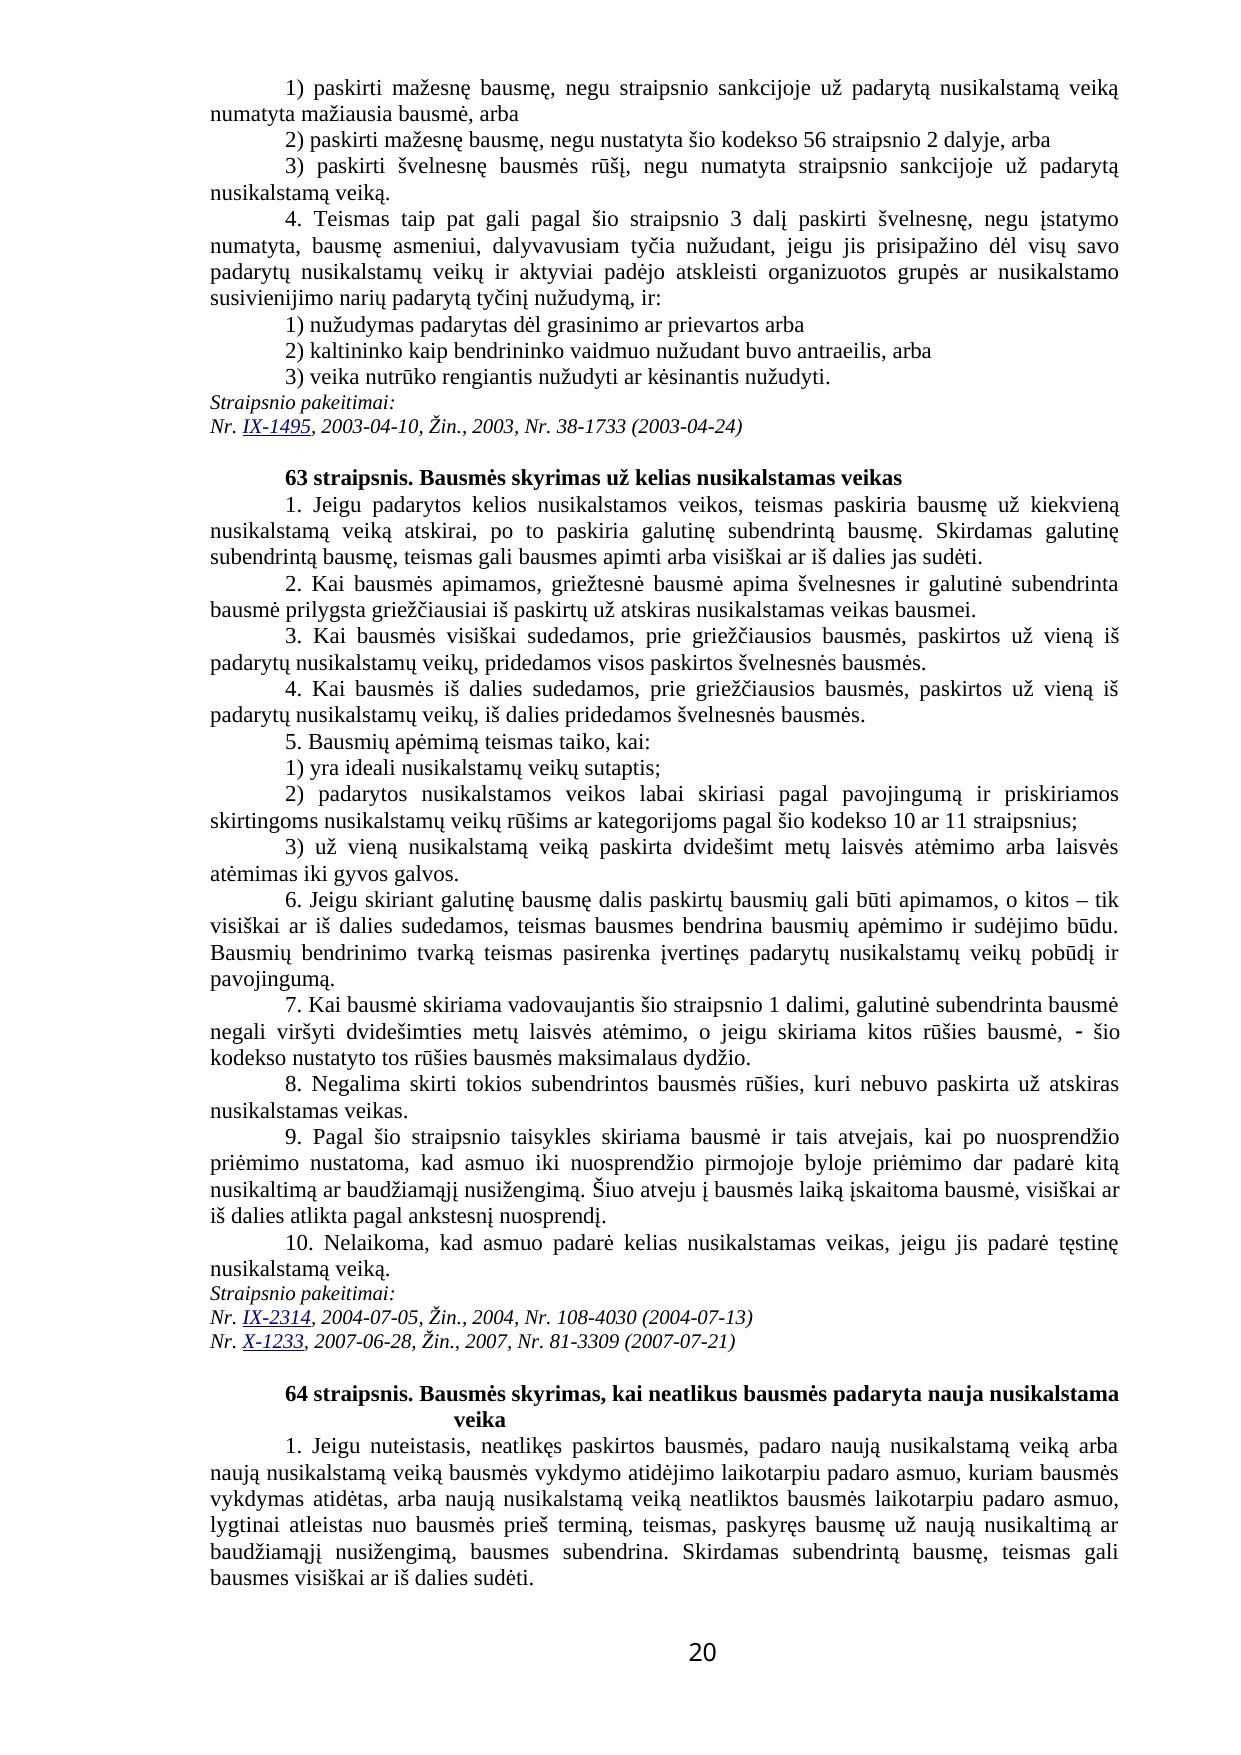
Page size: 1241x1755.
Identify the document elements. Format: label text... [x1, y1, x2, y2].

text 3) veika nutrūko rengiantis nužudyti ar kėsinantis nužudyti. [210, 363, 1120, 390]
text 6. Jeigu skiriant galutinę bausmę dalis paskirtų bausmių gali būti apimamos, o kitos – tik visiškai ar iš dalies sudedamos, teismas bausmes bendrina bausmių apėmimo ir sudėjimo būdu. Bausmių bendrinimo tvarką teismas pasirenka įvertinęs padarytų nusikalstamų veikų pobūdį ir pavojingumą. [210, 886, 1120, 991]
text 1. Jeigu nuteistasis, neatlikęs paskirtos bausmės, padaro naują nusikalstamą veiką arba naują nusikalstamą veiką bausmės vykdymo atidėjimo laikotarpiu padaro asmuo, kuriam bausmės vykdymas atidėtas, arba naują nusikalstamą veiką neatliktos bausmės laikotarpiu padaro asmuo, lygtinai atleistas nuo bausmės prieš terminą, teismas, paskyręs bausmę už naują nusikaltimą ar baudžiamąjį nusižengimą, bausmes subendrina. Skirdamas subendrintą bausmę, teismas gali bausmes visiškai ar iš dalies sudėti. [210, 1432, 1120, 1591]
text Straipsnio pakeitimai: [210, 390, 1120, 414]
text 1) yra ideali nusikalstamų veikų sutaptis; [210, 754, 1120, 781]
text 2. Kai bausmės apimamos, griežtesnė bausmė apima švelnesnes ir galutinė subendrinta bausmė prilygsta griežčiausiai iš paskirtų už atskiras nusikalstamas veikas bausmei. [210, 570, 1120, 622]
text 9. Pagal šio straipsnio taisykles skiriama bausmė ir tais atvejais, kai po nuosprendžio priėmimo nustatoma, kad asmuo iki nuosprendžio pirmojoje byloje priėmimo dar padarė kitą nusikaltimą ar baudžiamąjį nusižengimą. Šiuo atveju į bausmės laiką įskaitoma bausmė, visiškai ar iš dalies atlikta pagal ankstesnį nuosprendį. [210, 1123, 1120, 1228]
text 2) padarytos nusikalstamos veikos labai skiriasi pagal pavojingumą ir priskiriamos skirtingoms nusikalstamų veikų rūšims ar kategorijoms pagal šio kodekso 10 ar 11 straipsnius; [210, 781, 1120, 833]
text Straipsnio pakeitimai: [210, 1281, 1120, 1305]
text 1) paskirti mažesnę bausmę, negu straipsnio sankcijoje už padarytą nusikalstamą veiką numatyta mažiausia bausmė, arba [210, 73, 1120, 126]
text 1. Jeigu padarytos kelios nusikalstamos veikos, teismas paskiria bausmę už kiekvieną nusikalstamą veiką atskirai, po to paskiria galutinę subendrintą bausmę. Skirdamas galutinę subendrintą bausmę, teismas gali bausmes apimti arba visiškai ar iš dalies jas sudėti. [210, 491, 1120, 570]
text 3) už vieną nusikalstamą veiką paskirta dvidešimt metų laisvės atėmimo arba laisvės atėmimas iki gyvos galvos. [210, 833, 1120, 886]
text 3) paskirti švelnesnę bausmės rūšį, negu numatyta straipsnio sankcijoje už padarytą nusikalstamą veiką. [210, 153, 1120, 205]
text Nr. X-1233, 2007-06-28, Žin., 2007, Nr. 81-3309 (2007-07-21) [210, 1329, 1120, 1353]
text 7. Kai bausmė skiriama vadovaujantis šio straipsnio 1 dalimi, galutinė subendrinta bausmė negali viršyti dvidešimties metų laisvės atėmimo, o jeigu skiriama kitos rūšies bausmė,  šio kodekso nustatyto tos rūšies bausmės maksimalaus dydžio. [210, 991, 1120, 1070]
text 1) nužudymas padarytas dėl grasinimo ar prievartos arba [210, 311, 1120, 337]
text 64 straipsnis. Bausmės skyrimas, kai neatlikus bausmės padaryta nauja nusikalstama veika [285, 1380, 1120, 1432]
text Nr. IX-1495, 2003-04-10, Žin., 2003, Nr. 38-1733 (2003-04-24) [210, 414, 1120, 438]
text 5. Bausmių apėmimą teismas taiko, kai: [210, 728, 1120, 754]
text 10. Nelaikoma, kad asmuo padarė kelias nusikalstamas veikas, jeigu jis padarė tęstinę nusikalstamą veiką. [210, 1228, 1120, 1281]
text 63 straipsnis. Bausmės skyrimas už kelias nusikalstamas veikas [210, 464, 1120, 491]
text 2) kaltininko kaip bendrininko vaidmuo nužudant buvo antraeilis, arba [210, 337, 1120, 363]
text 3. Kai bausmės visiškai sudedamos, prie griežčiausios bausmės, paskirtos už vieną iš padarytų nusikalstamų veikų, pridedamos visos paskirtos švelnesnės bausmės. [210, 622, 1120, 675]
text 4. Teismas taip pat gali pagal šio straipsnio 3 dalį paskirti švelnesnę, negu įstatymo numatyta, bausmę asmeniui, dalyvavusiam tyčia nužudant, jeigu jis prisipažino dėl visų savo padarytų nusikalstamų veikų ir aktyviai padėjo atskleisti organizuotos grupės ar nusikalstamo susivienijimo narių padarytą tyčinį nužudymą, ir: [210, 205, 1120, 311]
text 8. Negalima skirti tokios subendrintos bausmės rūšies, kuri nebuvo paskirta už atskiras nusikalstamas veikas. [210, 1070, 1120, 1123]
text Nr. IX-2314, 2004-07-05, Žin., 2004, Nr. 108-4030 (2004-07-13) [210, 1305, 1120, 1329]
text 4. Kai bausmės iš dalies sudedamos, prie griežčiausios bausmės, paskirtos už vieną iš padarytų nusikalstamų veikų, iš dalies pridedamos švelnesnės bausmės. [210, 675, 1120, 728]
text 2) paskirti mažesnę bausmę, negu nustatyta šio kodekso 56 straipsnio 2 dalyje, arba [210, 126, 1120, 153]
